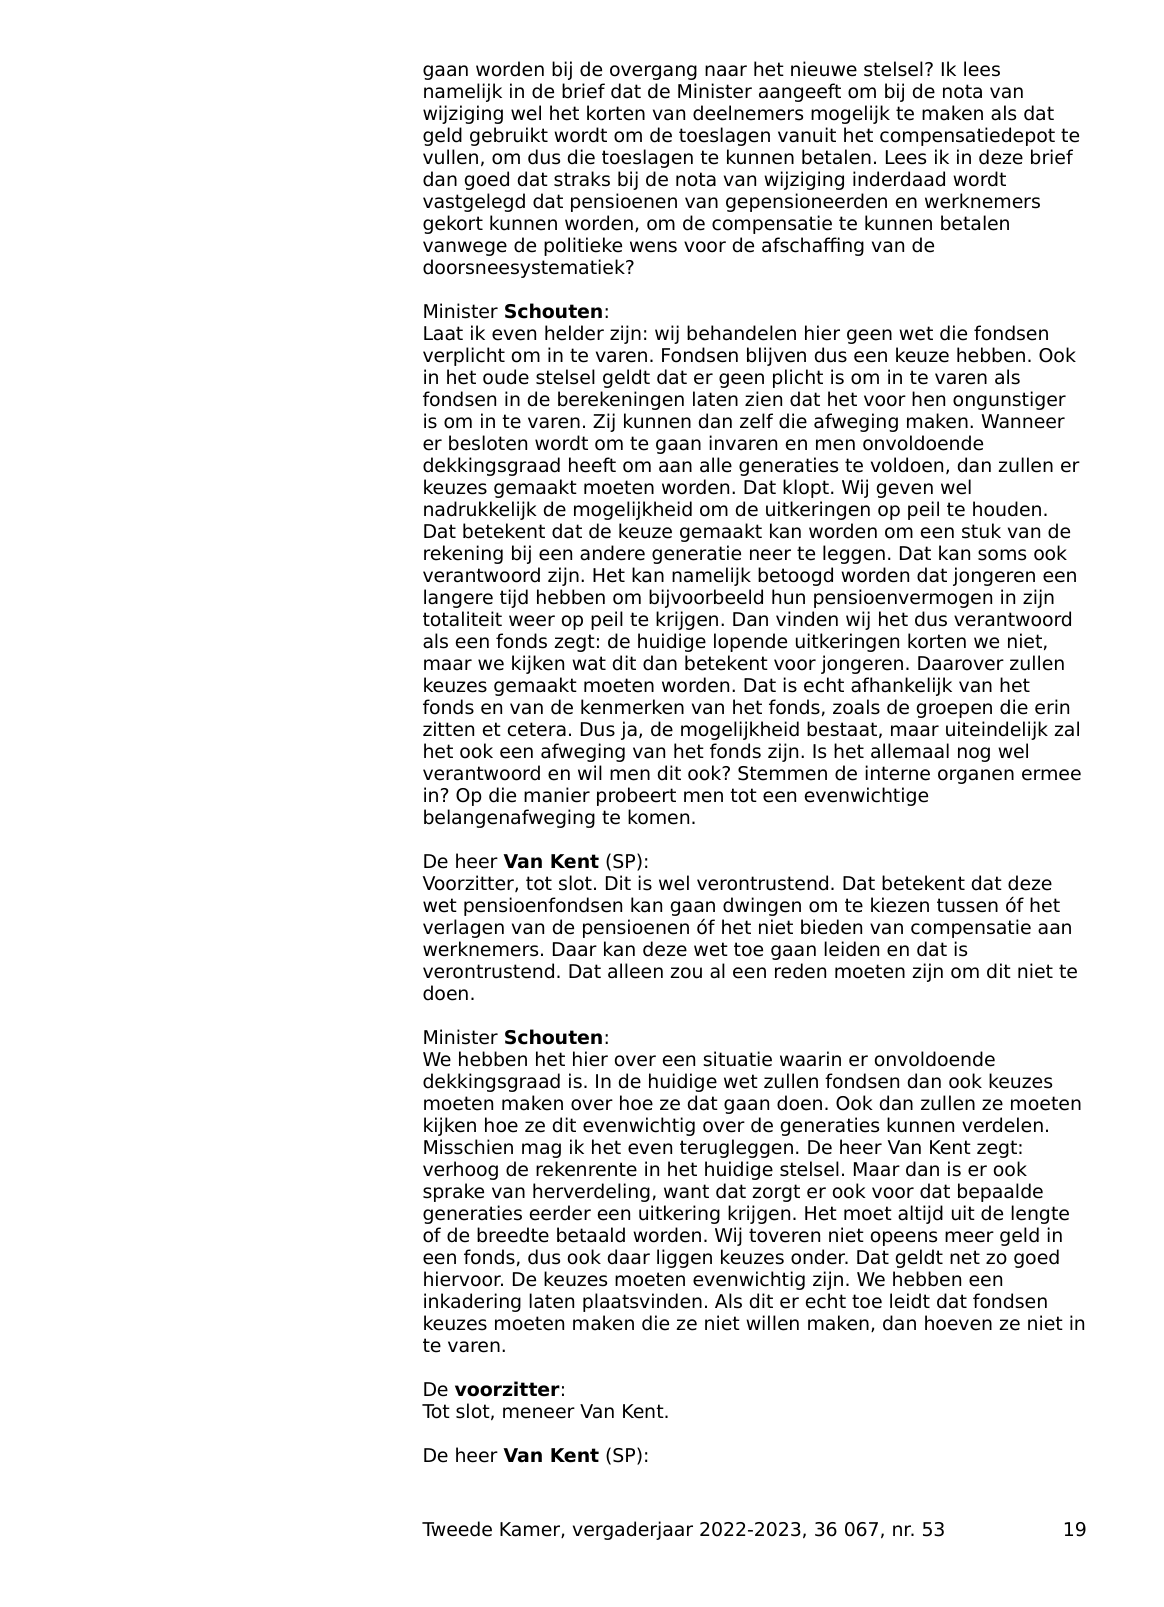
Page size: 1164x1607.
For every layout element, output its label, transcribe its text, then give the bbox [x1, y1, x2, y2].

text De heer Van Kent (SP): [422, 851, 1087, 873]
text Tot slot, meneer Van Kent. [422, 1401, 1087, 1423]
text gaan worden bij de overgang naar het nieuwe stelsel? Ik lees namelijk in de brief dat de Minister aangeeft om bij de nota van wijziging wel het korten van deelnemers mogelijk te maken als dat geld gebruikt wordt om de toeslagen vanuit het compensatiedepot te vullen, om dus die toeslagen te kunnen betalen. Lees ik in deze brief dan goed dat straks bij de nota van wijziging inderdaad wordt vastgelegd dat pensioenen van gepensioneerden en werknemers gekort kunnen worden, om de compensatie te kunnen betalen vanwege de politieke wens voor de afschaffing van de doorsneesystematiek? [422, 59, 1087, 279]
text Minister Schouten: [422, 301, 1087, 323]
text De heer Van Kent (SP): [422, 1445, 1087, 1467]
text We hebben het hier over een situatie waarin er onvoldoende dekkingsgraad is. In de huidige wet zullen fondsen dan ook keuzes moeten maken over hoe ze dat gaan doen. Ook dan zullen ze moeten kijken hoe ze dit evenwichtig over de generaties kunnen verdelen. Misschien mag ik het even terugleggen. De heer Van Kent zegt: verhoog de rekenrente in het huidige stelsel. Maar dan is er ook sprake van herverdeling, want dat zorgt er ook voor dat bepaalde generaties eerder een uitkering krijgen. Het moet altijd uit de lengte of de breedte betaald worden. Wij toveren niet opeens meer geld in een fonds, dus ook daar liggen keuzes onder. Dat geldt net zo goed hiervoor. De keuzes moeten evenwichtig zijn. We hebben een inkadering laten plaatsvinden. Als dit er echt toe leidt dat fondsen keuzes moeten maken die ze niet willen maken, dan hoeven ze niet in te varen. [422, 1049, 1087, 1356]
text Minister Schouten: [422, 1027, 1087, 1049]
text Voorzitter, tot slot. Dit is wel verontrustend. Dat betekent dat deze wet pensioenfondsen kan gaan dwingen om te kiezen tussen óf het verlagen van de pensioenen óf het niet bieden van compensatie aan werknemers. Daar kan deze wet toe gaan leiden en dat is verontrustend. Dat alleen zou al een reden moeten zijn om dit niet te doen. [422, 873, 1087, 1004]
text Laat ik even helder zijn: wij behandelen hier geen wet die fondsen verplicht om in te varen. Fondsen blijven dus een keuze hebben. Ook in het oude stelsel geldt dat er geen plicht is om in te varen als fondsen in de berekeningen laten zien dat het voor hen ongunstiger is om in te varen. Zij kunnen dan zelf die afweging maken. Wanneer er besloten wordt om te gaan invaren en men onvoldoende dekkingsgraad heeft om aan alle generaties te voldoen, dan zullen er keuzes gemaakt moeten worden. Dat klopt. Wij geven wel nadrukkelijk de mogelijkheid om de uitkeringen op peil te houden. Dat betekent dat de keuze gemaakt kan worden om een stuk van de rekening bij een andere generatie neer te leggen. Dat kan soms ook verantwoord zijn. Het kan namelijk betoogd worden dat jongeren een langere tijd hebben om bijvoorbeeld hun pensioenvermogen in zijn totaliteit weer op peil te krijgen. Dan vinden wij het dus verantwoord als een fonds zegt: de huidige lopende uitkeringen korten we niet, maar we kijken wat dit dan betekent voor jongeren. Daarover zullen keuzes gemaakt moeten worden. Dat is echt afhankelijk van het fonds en van de kenmerken van het fonds, zoals de groepen die erin zitten et cetera. Dus ja, de mogelijkheid bestaat, maar uiteindelijk zal het ook een afweging van het fonds zijn. Is het allemaal nog wel verantwoord en wil men dit ook? Stemmen de interne organen ermee in? Op die manier probeert men tot een evenwichtige belangenafweging te komen. [422, 323, 1087, 828]
text De voorzitter: [422, 1379, 1087, 1401]
